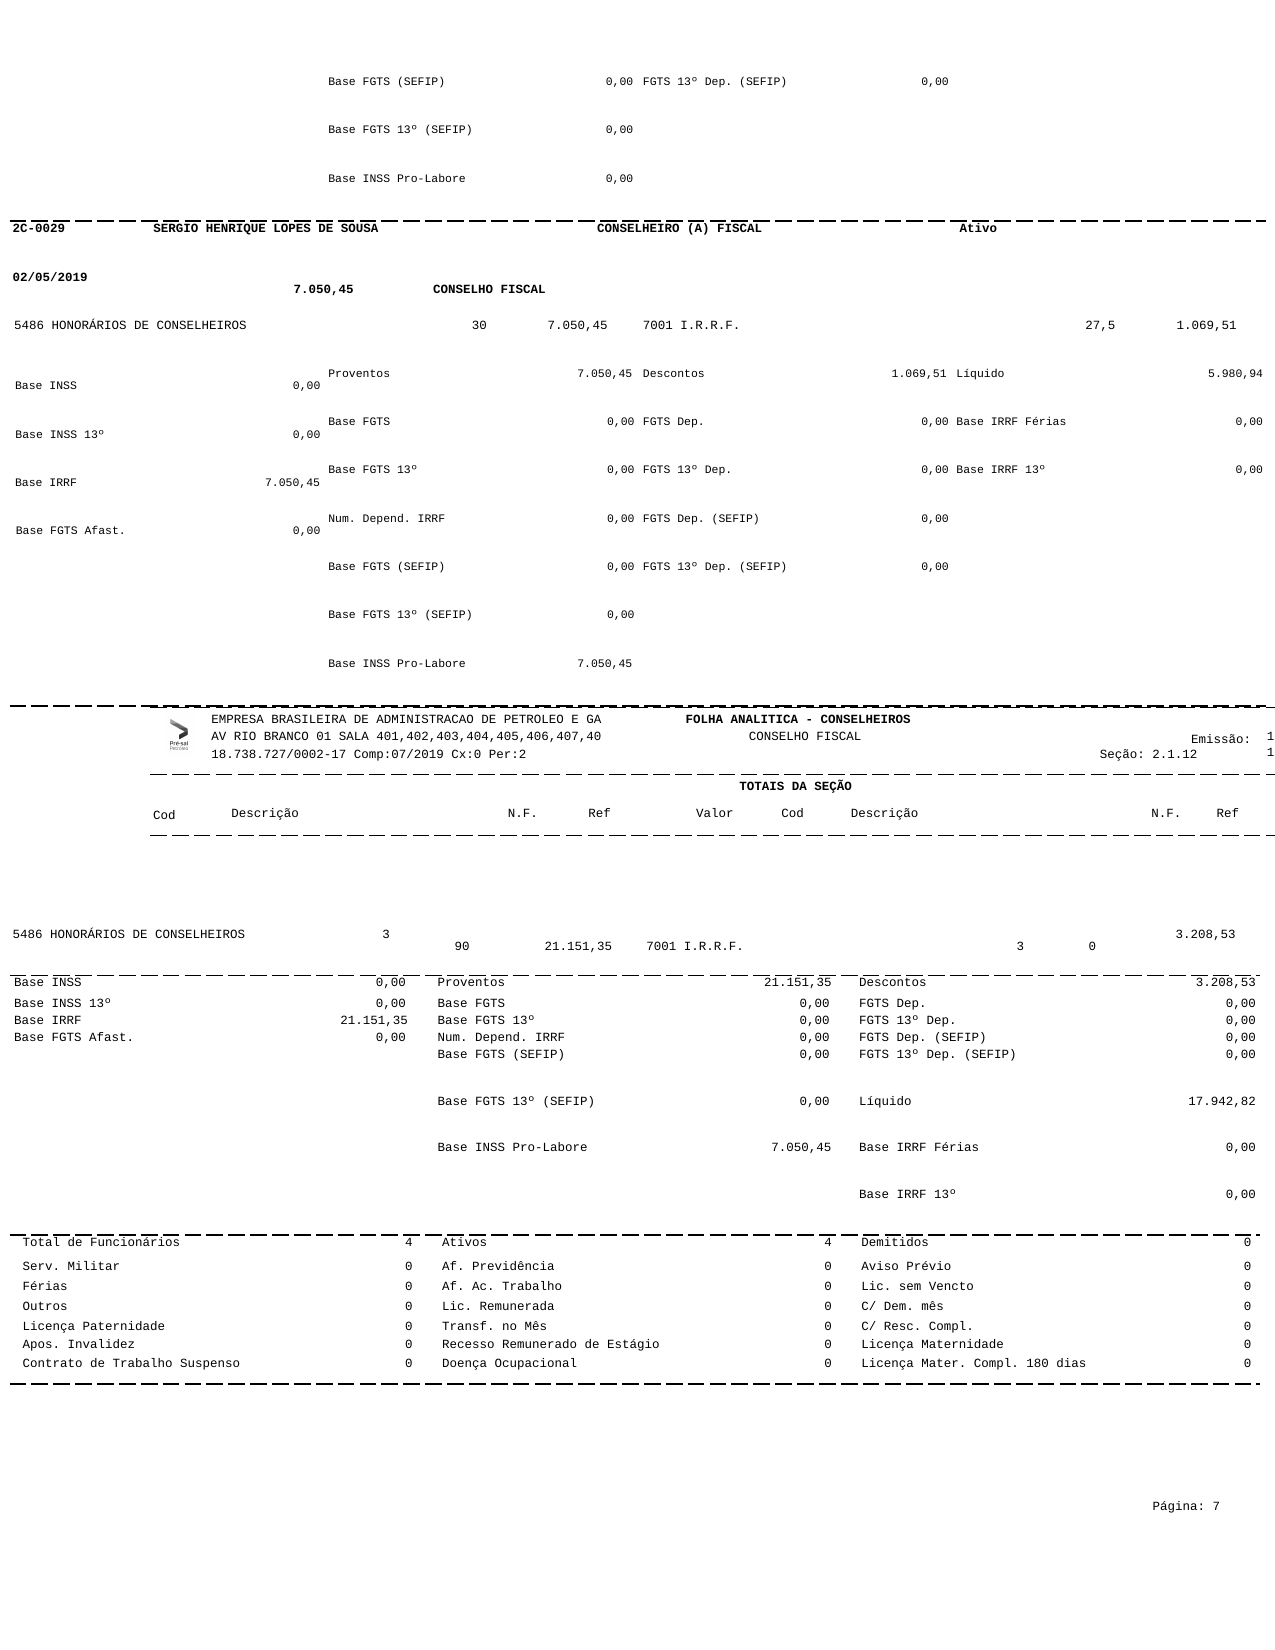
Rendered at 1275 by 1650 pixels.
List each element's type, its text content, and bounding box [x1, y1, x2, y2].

table_cell 7.050,45 [546, 367, 643, 415]
table_cell Base FGTS [328, 415, 546, 463]
table_cell [891, 657, 955, 705]
table_cell [1176, 75, 1266, 123]
table_cell Serv. Militar [10, 1260, 340, 1280]
table_cell SERGIO HENRIQUE LOPES DE SOUSA [153, 220, 546, 270]
table_cell 0,00 [764, 1049, 859, 1095]
table_cell Doença Ocupacional [438, 1357, 764, 1383]
table_cell [955, 75, 1085, 123]
table_cell 0 [1175, 1280, 1259, 1300]
table_cell Total de Funcionários [10, 1234, 340, 1260]
table_cell 0,00 [891, 463, 955, 512]
table_cell 0,00 [1175, 1141, 1259, 1188]
table_cell [10, 560, 328, 608]
table_cell Base IRRF 13º [859, 1188, 1175, 1234]
table_cell 0,00 [764, 1014, 859, 1031]
table_cell FGTS 13º Dep. (SEFIP) [643, 560, 891, 608]
table_cell 2C-0029 [10, 220, 153, 270]
table_cell 0 [1175, 1357, 1259, 1383]
table_cell 0,00 [340, 997, 437, 1014]
table_cell C/ Resc. Compl. [859, 1320, 1175, 1338]
table_cell N.F. Ref [1100, 774, 1267, 835]
table_cell 0 [1175, 1234, 1259, 1260]
table_cell [340, 1095, 437, 1141]
table_cell Base FGTS (SEFIP) [328, 560, 546, 608]
table_cell [1085, 608, 1176, 657]
table_cell 0,00 [606, 75, 643, 123]
table_cell Ativo [955, 220, 1085, 270]
table_cell 0 [340, 1338, 437, 1357]
table_cell [955, 270, 1085, 318]
table_cell Base FGTS 13º [438, 1014, 764, 1031]
table_cell Num. Depend. IRRF [328, 512, 546, 560]
table_cell FGTS Dep. (SEFIP) [643, 512, 891, 560]
table_cell [891, 123, 955, 172]
table_cell 0 [1175, 1338, 1259, 1357]
table_cell [10, 1188, 340, 1234]
table_cell 0,00 [764, 997, 859, 1014]
table_cell Líquido [955, 367, 1085, 415]
table_cell [955, 512, 1085, 560]
table_cell FGTS 13º Dep. (SEFIP) [643, 75, 891, 123]
table_cell Num. Depend. IRRF [438, 1031, 764, 1048]
table_cell [1176, 123, 1266, 172]
table_cell Base FGTS 13º (SEFIP) [438, 1095, 764, 1141]
table_cell [1085, 512, 1176, 560]
table_cell [10, 75, 153, 123]
table_cell Base IRRF [10, 1014, 340, 1031]
table_cell 0 [764, 1260, 859, 1280]
table_cell Ativos [438, 1234, 764, 1260]
table_cell [340, 1141, 437, 1188]
table_cell 0 [340, 1320, 437, 1338]
table_cell Descontos [859, 975, 1175, 997]
table_cell [1085, 657, 1176, 705]
table_cell Base INSS 0,00 [10, 367, 328, 415]
table_header FOLHA ANALITICA - CONSELHEIROS CONSELHO FISCAL [685, 707, 1099, 774]
table_cell [891, 172, 955, 220]
table_cell 3.208,53 [1175, 975, 1259, 997]
table_cell CONSELHEIRO (A) FISCAL [546, 220, 891, 270]
table_cell FGTS 13º Dep. [643, 463, 891, 512]
table_cell Base INSS 13º [10, 997, 340, 1014]
table_cell Proventos [438, 975, 764, 997]
table_cell Base FGTS (SEFIP) [438, 1049, 764, 1095]
table_cell Aviso Prévio [859, 1260, 1175, 1280]
table_cell [1176, 608, 1266, 657]
table_cell [1176, 270, 1266, 318]
table_cell [1085, 367, 1176, 415]
table_cell 0 [1175, 1300, 1259, 1319]
table_cell Base FGTS 13º (SEFIP) [328, 123, 606, 172]
table_cell [891, 220, 955, 270]
table_cell [438, 1188, 764, 1234]
table_cell 0 [340, 1357, 437, 1383]
table_cell [1176, 512, 1266, 560]
table_cell 0 [764, 1280, 859, 1300]
table_cell 5.980,94 [1176, 367, 1266, 415]
table_cell [340, 1049, 437, 1095]
table_cell 0,00 [1175, 1014, 1259, 1031]
table_cell [10, 1095, 340, 1141]
table_cell 0,00 [546, 512, 643, 560]
table_cell Base FGTS (SEFIP) [328, 75, 606, 123]
table_cell [643, 657, 891, 705]
table_cell [153, 172, 328, 220]
table_cell Base IRRF Férias [955, 415, 1085, 463]
table_cell 0,00 [1175, 1049, 1259, 1095]
table_cell 7.050,45 [546, 657, 643, 705]
table_cell 0,00 [891, 560, 955, 608]
table_cell [546, 270, 643, 318]
table_cell 02/05/2019 [10, 270, 153, 318]
table_header EMPRESA BRASILEIRA DE ADMINISTRACAO DE PETROLEO E GA AV RIO BRANCO 01 SALA 401,402,403,404,405,406,407,40 18.738.727/0002-17 Comp:07/2019 Cx:0 Per:2 [211, 707, 685, 774]
table_cell [10, 1049, 340, 1095]
table_cell 0 [340, 1260, 437, 1280]
table_cell [1085, 172, 1176, 220]
table_cell 0 [764, 1320, 859, 1338]
table_cell [1085, 220, 1176, 270]
table_cell FGTS Dep. [859, 997, 1175, 1014]
table_cell [955, 172, 1085, 220]
table_cell 0,00 [546, 560, 643, 608]
table_cell [1085, 75, 1176, 123]
table_cell Transf. no Mês [438, 1320, 764, 1338]
table_cell FGTS Dep. [643, 415, 891, 463]
table_cell 0 [764, 1357, 859, 1383]
table_cell TOTAIS DA SEÇÃO Valor Cod Descrição [685, 774, 1099, 835]
table_cell Licença Mater. Compl. 180 dias [859, 1357, 1175, 1383]
table_cell Demitidos [859, 1234, 1175, 1260]
table_cell [10, 657, 328, 705]
table_cell [955, 608, 1085, 657]
table_cell Base FGTS 13º [328, 463, 546, 512]
table_cell [891, 270, 955, 318]
table_cell 0,00 [606, 172, 643, 220]
table_cell 0,00 [340, 975, 437, 997]
table_header [764, 928, 859, 974]
table_cell [1085, 560, 1176, 608]
table_cell Base IRRF 13º [955, 463, 1085, 512]
table_cell 0 [764, 1300, 859, 1319]
table_cell 21.151,35 [764, 975, 859, 997]
table_cell [1176, 560, 1266, 608]
table_cell Base IRRF Férias [859, 1141, 1175, 1188]
table_cell [10, 172, 153, 220]
table_cell [643, 123, 891, 172]
table_cell Base INSS 13º 0,00 [10, 415, 328, 463]
table_header 90 21.151,35 7001 I.R.R.F. [438, 928, 764, 974]
table_cell [153, 123, 328, 172]
table_cell 0,00 [1175, 1031, 1259, 1048]
table_cell FGTS 13º Dep. (SEFIP) [859, 1049, 1175, 1095]
table_cell FGTS 13º Dep. [859, 1014, 1175, 1031]
table_cell [340, 1188, 437, 1234]
table_cell Base FGTS Afast. [10, 1031, 340, 1048]
table_cell Base IRRF 7.050,45 [10, 463, 328, 512]
table_cell Férias [10, 1280, 340, 1300]
table_cell Base INSS Pro-Labore [328, 657, 546, 705]
table_cell 0,00 [764, 1031, 859, 1048]
table_cell Outros [10, 1300, 340, 1319]
table_cell [955, 657, 1085, 705]
table_cell [955, 123, 1085, 172]
table_cell Contrato de Trabalho Suspenso [10, 1357, 340, 1383]
table_cell 0,00 [546, 608, 643, 657]
table_cell 5486 HONORÁRIOS DE CONSELHEIROS [10, 318, 328, 367]
table_cell [643, 608, 891, 657]
table_cell Af. Ac. Trabalho [438, 1280, 764, 1300]
table_cell 4 [340, 1234, 437, 1260]
table_cell [643, 172, 891, 220]
table_cell [10, 608, 328, 657]
table_cell Proventos [328, 367, 546, 415]
table_cell Recesso Remunerado de Estágio [438, 1338, 764, 1357]
table_cell 0,00 [1175, 997, 1259, 1014]
table_cell Lic. sem Vencto [859, 1280, 1175, 1300]
table_cell Af. Previdência [438, 1260, 764, 1280]
table_header [150, 707, 211, 774]
table_cell 0,00 [891, 415, 955, 463]
table_cell [1085, 270, 1176, 318]
table_cell Licença Maternidade [859, 1338, 1175, 1357]
table_cell Base FGTS 13º (SEFIP) [328, 608, 546, 657]
table_cell 7.050,45 [546, 318, 643, 367]
table_cell 0,00 [891, 75, 955, 123]
table_cell 0 [340, 1280, 437, 1300]
table_cell Base FGTS Afast. 0,00 [10, 512, 328, 560]
table_cell [1085, 415, 1176, 463]
table_cell 0 [1175, 1260, 1259, 1280]
table_cell 0,00 [606, 123, 643, 172]
table_cell 0,00 [1176, 463, 1266, 512]
table_cell [1176, 220, 1266, 270]
table_cell 0,00 [891, 512, 955, 560]
table_cell 0,00 [1176, 415, 1266, 463]
table_cell C/ Dem. mês [859, 1300, 1175, 1319]
table_cell 0 [340, 1300, 437, 1319]
table_cell 7.050,45 CONSELHO FISCAL [153, 270, 546, 318]
table_cell Valor [1267, 775, 1275, 835]
table_cell [1176, 172, 1266, 220]
table_cell Descontos [643, 367, 891, 415]
table_cell Licença Paternidade [10, 1320, 340, 1338]
table_cell [10, 1141, 340, 1188]
table_cell 0,00 [340, 1031, 437, 1048]
table_cell FGTS Dep. (SEFIP) [859, 1031, 1175, 1048]
table_header 3.208,53 [1175, 928, 1259, 974]
table_cell [891, 318, 955, 367]
table_cell Cod [150, 774, 211, 835]
table_cell [955, 318, 1085, 367]
table_header Emissão: Seção: 2.1.12 [1100, 707, 1267, 774]
table_cell 1.069,51 [891, 367, 955, 415]
table_cell Base INSS Pro-Labore [328, 172, 606, 220]
table_cell Base INSS [10, 975, 340, 997]
table_cell [891, 608, 955, 657]
table_cell Base INSS Pro-Labore [438, 1141, 764, 1188]
table_header 3 0 [859, 928, 1175, 974]
table_cell 4 [764, 1234, 859, 1260]
table_cell 1.069,51 [1176, 318, 1266, 367]
table_cell 0,00 [764, 1095, 859, 1141]
table_cell 7001 I.R.R.F. [643, 318, 891, 367]
table_cell 21.151,35 [340, 1014, 437, 1031]
table_cell Descrição N.F. Ref [211, 774, 685, 835]
table_cell Base FGTS [438, 997, 764, 1014]
table_cell Apos. Invalidez [10, 1338, 340, 1357]
table_cell 7.050,45 [764, 1141, 859, 1188]
table_cell Lic. Remunerada [438, 1300, 764, 1319]
table_cell 27,5 [1085, 318, 1176, 367]
table_cell [1085, 463, 1176, 512]
table_cell 0,00 [546, 415, 643, 463]
table_cell [153, 75, 328, 123]
table_header 3 [340, 928, 437, 974]
table_cell 17.942,82 [1175, 1095, 1259, 1141]
table_cell 0 [1175, 1320, 1259, 1338]
table_header 5486 HONORÁRIOS DE CONSELHEIROS [10, 928, 340, 974]
table_cell [1176, 657, 1266, 705]
table_cell [1085, 123, 1176, 172]
table_cell 0,00 [1175, 1188, 1259, 1234]
table_cell 0,00 [546, 463, 643, 512]
table_cell [643, 270, 891, 318]
table_cell Líquido [859, 1095, 1175, 1141]
table_cell [764, 1188, 859, 1234]
table_cell 0 [764, 1338, 859, 1357]
table_cell 30 [328, 318, 546, 367]
table_cell [955, 560, 1085, 608]
table_cell [10, 123, 153, 172]
